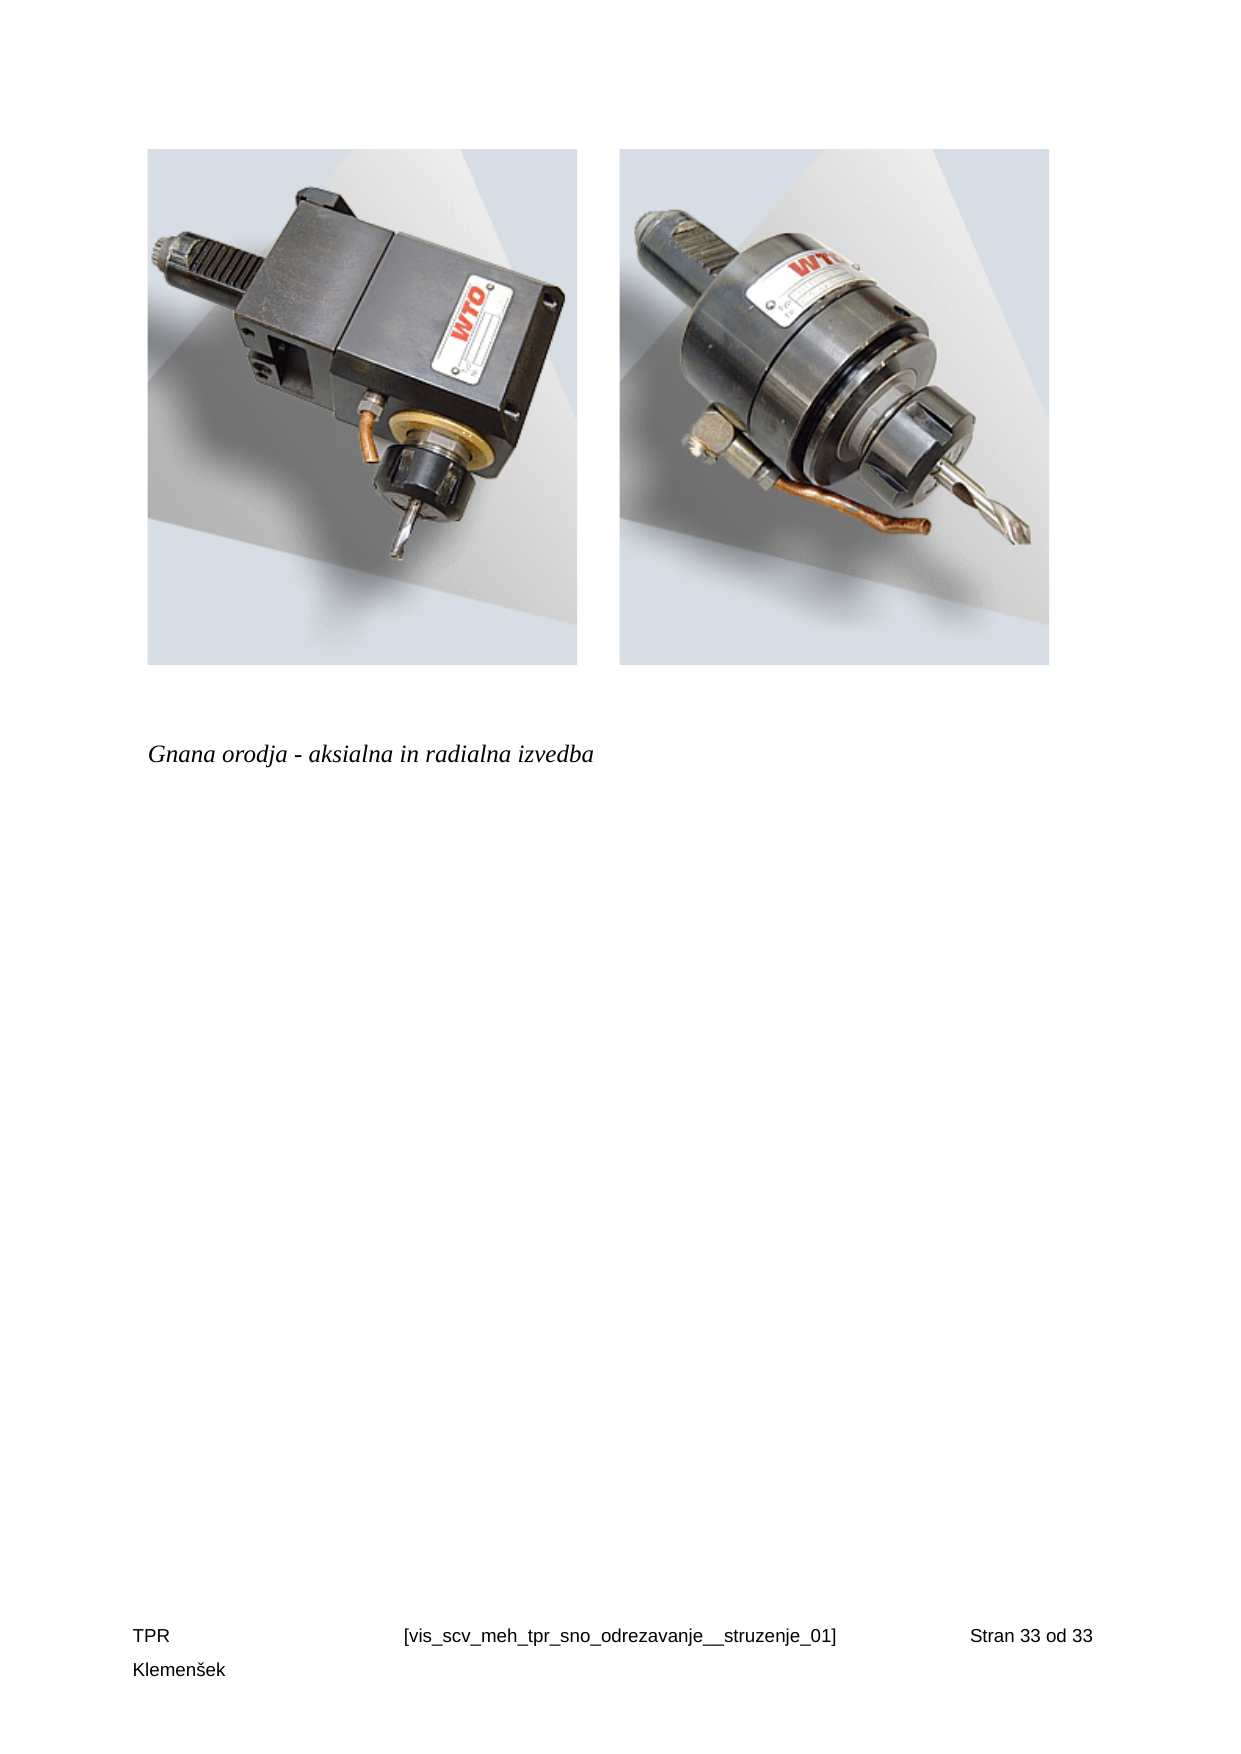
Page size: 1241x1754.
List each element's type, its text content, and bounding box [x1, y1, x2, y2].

picture [619, 149, 1081, 689]
table_header [618, 148, 1090, 690]
picture [147, 149, 609, 689]
table_header [146, 148, 618, 690]
text Gnana orodja - aksialna in radialna izvedba [148, 739, 1093, 768]
